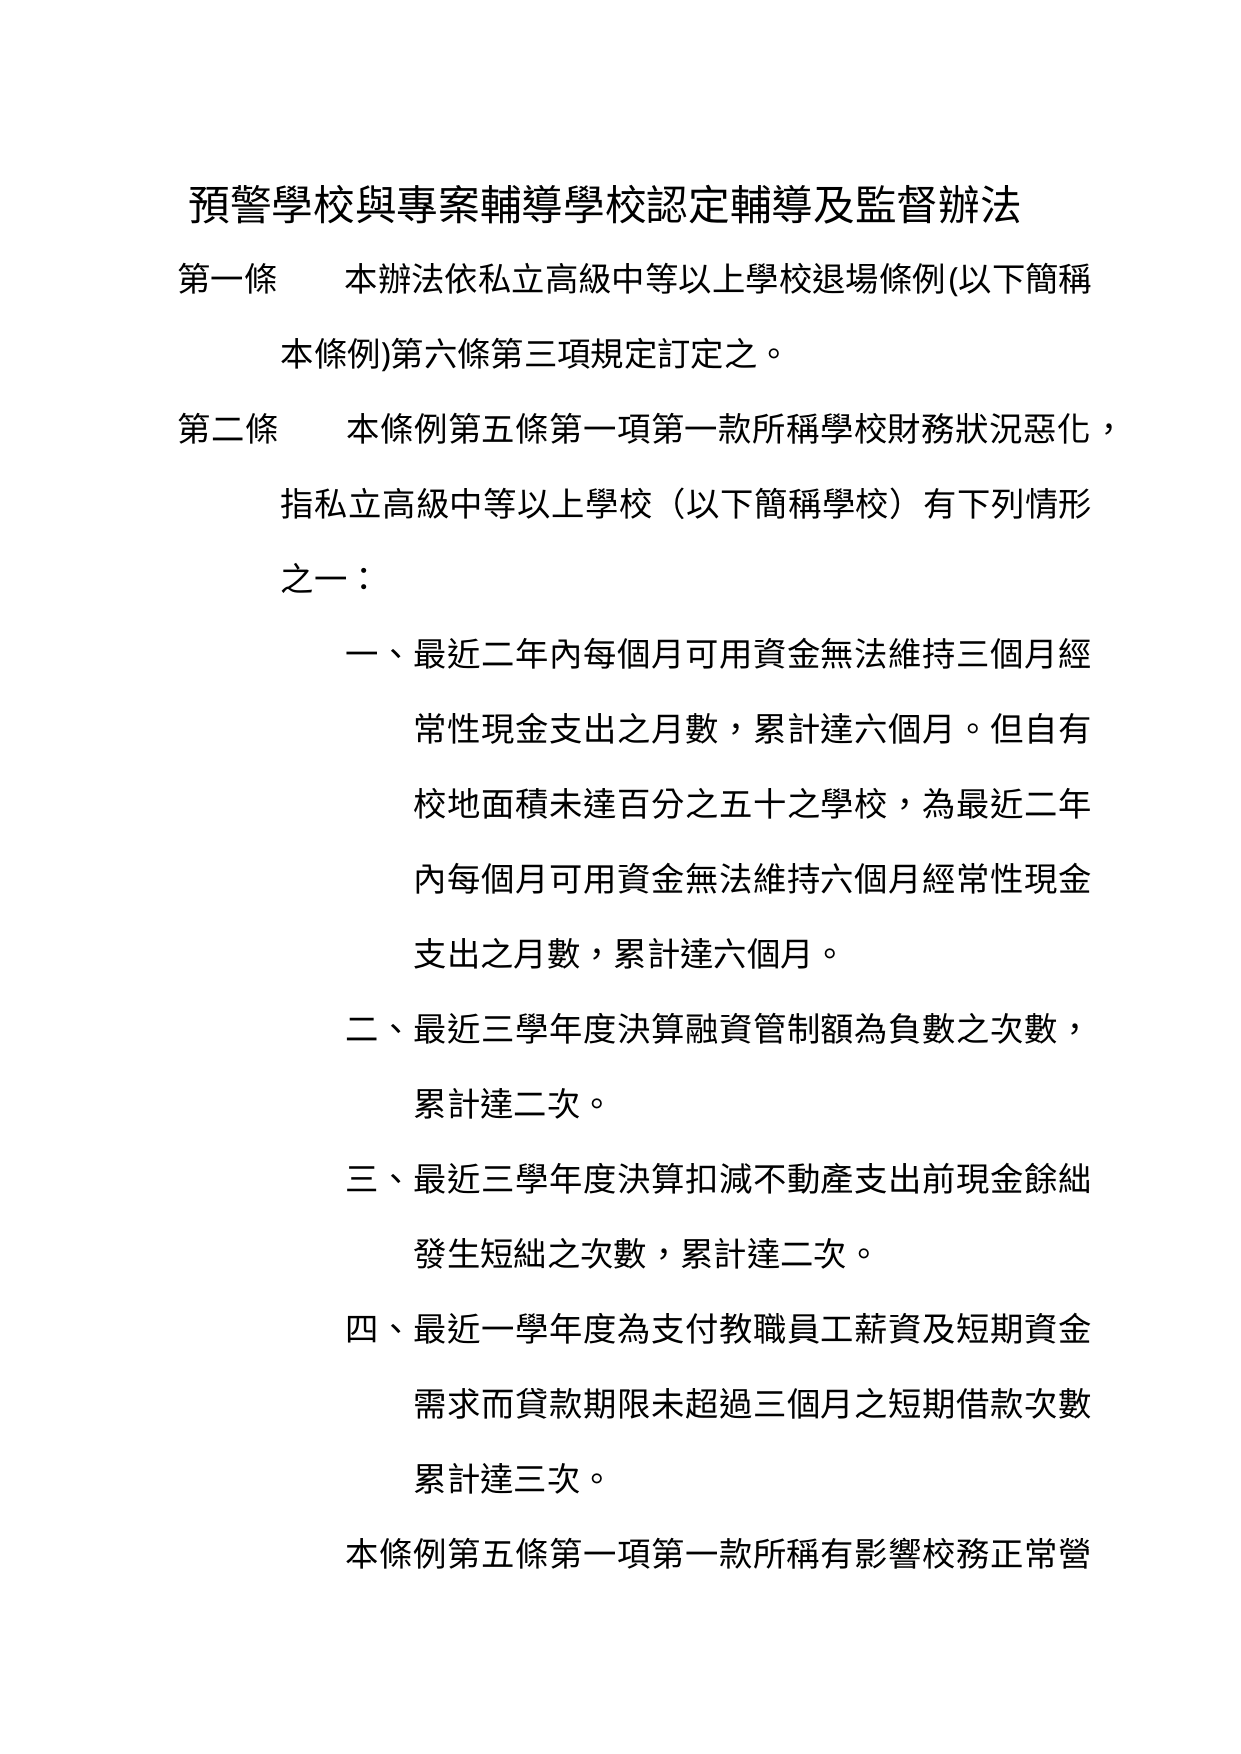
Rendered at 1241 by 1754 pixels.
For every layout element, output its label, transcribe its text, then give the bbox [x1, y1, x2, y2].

list 最近二年內每個月可用資金無法維持三個月經常性現金支出之月數，累計達六個月。但自有校地面積未達百分之五十之學校，為最近二年內每個月可用資金無法維持六個月經常性現金支出之月數，累計達六個月。 [346, 614, 1092, 989]
text 第一條 本辦法依私立高級中等以上學校退場條例(以下簡稱本條例)第六條第三項規定訂定之。 [177, 239, 1092, 389]
list 最近三學年度決算扣減不動產支出前現金餘絀發生短絀之次數，累計達二次。 [346, 1139, 1092, 1289]
text 第二條 本條例第五條第一項第一款所稱學校財務狀況惡化，指私立高級中等以上學校（以下簡稱學校）有下列情形之一： [177, 389, 1092, 614]
list 最近一學年度為支付教職員工薪資及短期資金需求而貸款期限未超過三個月之短期借款次數，累計達三次。 [346, 1289, 1092, 1514]
list 最近三學年度決算融資管制額為負數之次數，累計達二次。 [346, 989, 1092, 1139]
text 預警學校與專案輔導學校認定輔導及監督辦法 [177, 164, 1092, 239]
text 本條例第五條第一項第一款所稱有影響校務正常營 [272, 1514, 1092, 1589]
